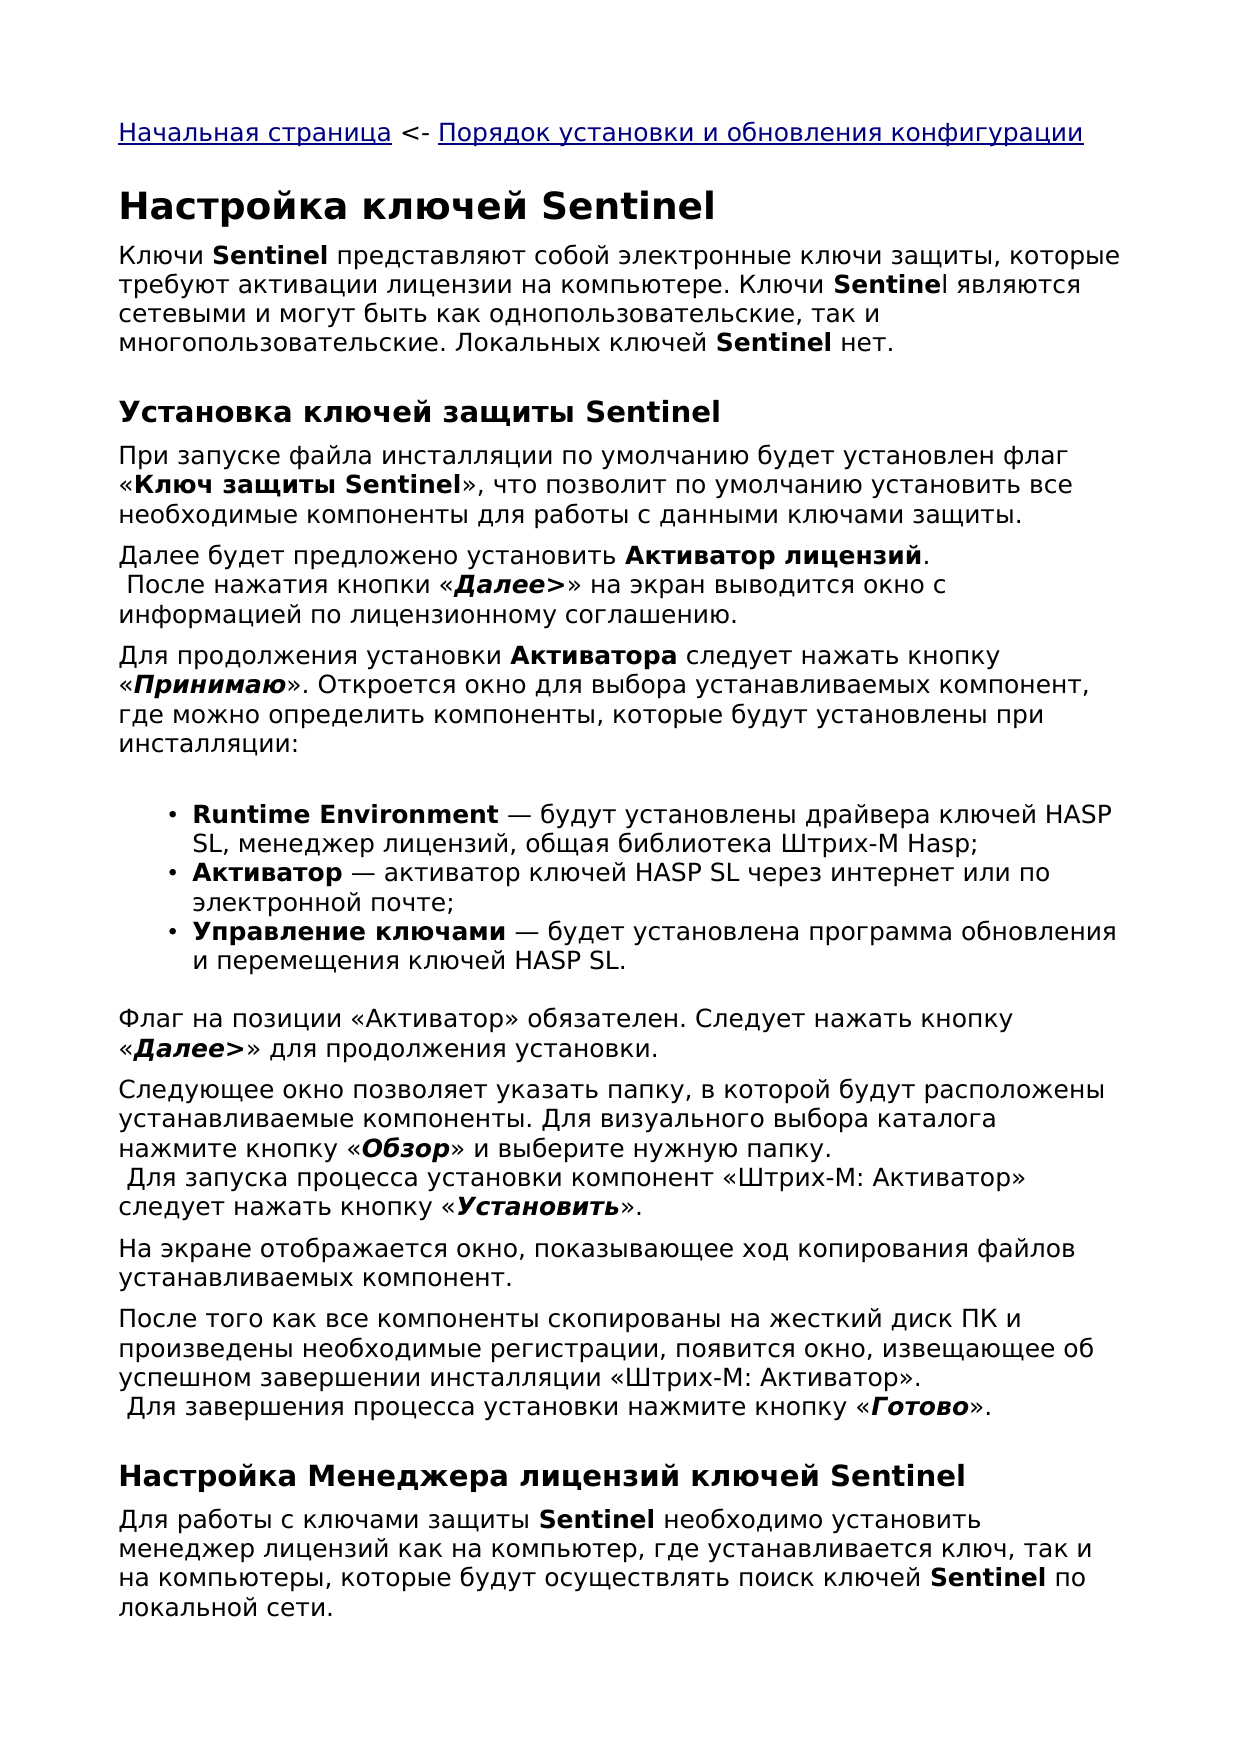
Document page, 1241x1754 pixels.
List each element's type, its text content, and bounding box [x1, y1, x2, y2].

text Далее будет предложено установить Активатор лицензий. После нажатия кнопки «Далее>» на экран выводится окно с информацией по лицензионному соглашению. [118, 542, 1122, 629]
text Начальная страница <- Порядок установки и обновления конфигурации [118, 118, 1122, 147]
list Активатор — активатор ключей HASP SL через интернет или по электронной почте; [177, 858, 1122, 917]
text Флаг на позиции «Активатор» обязателен. Следует нажать кнопку «Далее>» для продолжения установки. [118, 1005, 1122, 1063]
subtitle Установка ключей защиты Sentinel [118, 395, 1122, 429]
list Управление ключами — будет установлена программа обновления и перемещения ключей HASP SL. [177, 917, 1122, 975]
list Runtime Environment — будут установлены драйвера ключей HASP SL, менеджер лицензий, общая библиотека Штрих-М Hasp; [177, 800, 1122, 858]
text Ключи Sentinel представляют собой электронные ключи защиты, которые требуют активации лицензии на компьютере. Ключи Sentinel являются сетевыми и могут быть как однопользовательские, так и многопользовательские. Локальных ключей Sentinel нет. [118, 241, 1122, 358]
text Для работы с ключами защиты Sentinel необходимо установить менеджер лицензий как на компьютер, где устанавливается ключ, так и на компьютеры, которые будут осуществлять поиск ключей Sentinel по локальной сети. [118, 1505, 1122, 1622]
text При запуске файла инсталляции по умолчанию будет установлен флаг «Ключ защиты Sentinel», что позволит по умолчанию установить все необходимые компоненты для работы с данными ключами защиты. [118, 442, 1122, 529]
subtitle Настройка ключей Sentinel [118, 185, 1122, 228]
text После того как все компоненты скопированы на жесткий диск ПК и произведены необходимые регистрации, появится окно, извещающее об успешном завершении инсталляции «Штрих-М: Активатор». Для завершения процесса установки нажмите кнопку «Готово». [118, 1305, 1122, 1421]
subtitle Настройка Менеджера лицензий ключей Sentinel [118, 1459, 1122, 1493]
text На экране отображается окно, показывающее ход копирования файлов устанавливаемых компонент. [118, 1234, 1122, 1292]
text Следующее окно позволяет указать папку, в которой будут расположены устанавливаемые компоненты. Для визуального выбора каталога нажмите кнопку «Обзор» и выберите нужную папку. Для запуска процесса установки компонент «Штрих-М: Активатор» следует нажать кнопку «Установить». [118, 1076, 1122, 1221]
text Для продолжения установки Активатора следует нажать кнопку «Принимаю». Откроется окно для выбора устанавливаемых компонент, где можно определить компоненты, которые будут установлены при инсталляции: [118, 642, 1122, 758]
